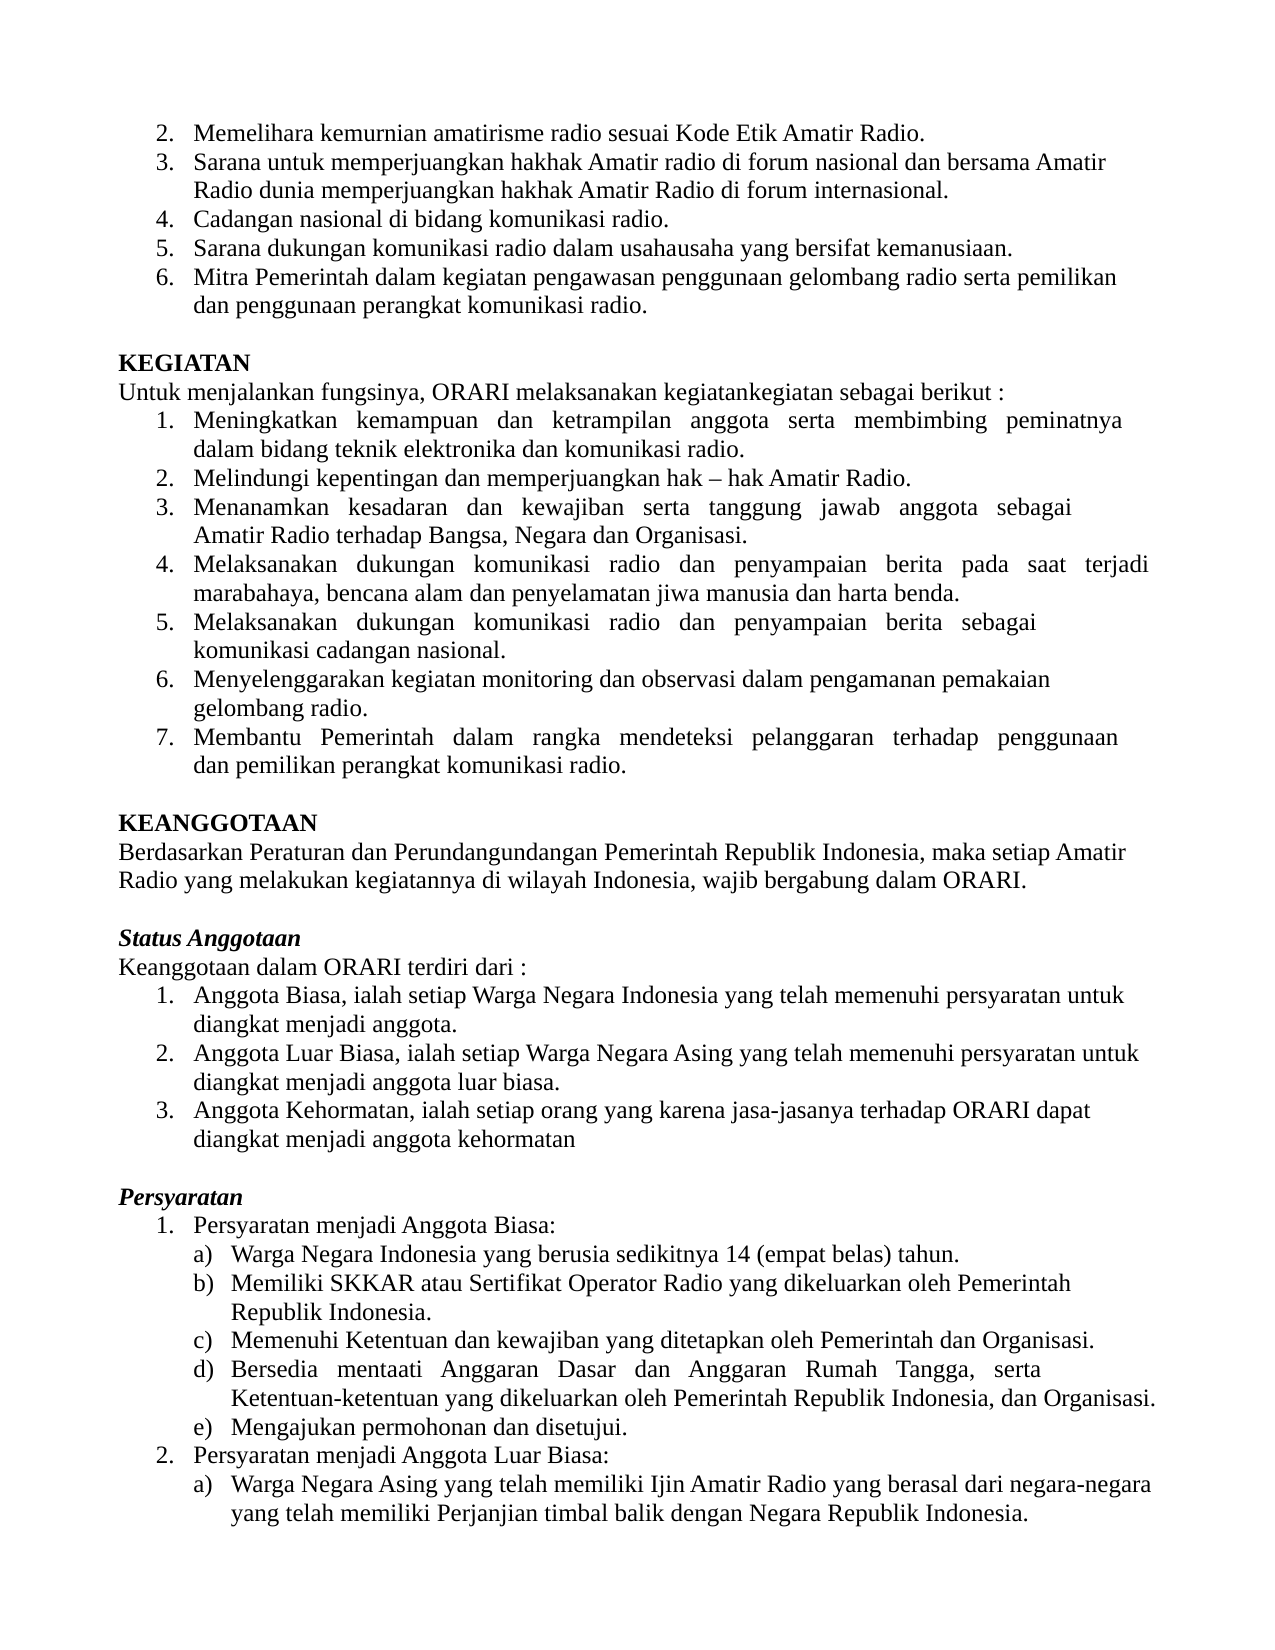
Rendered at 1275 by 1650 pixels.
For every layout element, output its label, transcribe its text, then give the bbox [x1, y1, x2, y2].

text Status Anggotaan [118, 923, 1157, 952]
text Untuk menjalankan fungsinya, ORARI melaksanakan kegiatan­kegiatan sebagai berikut : [118, 377, 1157, 406]
text Berdasarkan Peraturan dan Perundang­undangan Pemerintah Republik Indonesia, maka setiap Amatir Radio yang melakukan kegiatannya di wilayah Indonesia, wajib bergabung dalam ORARI. [118, 837, 1157, 894]
list Anggota Luar Biasa, ialah setiap Warga Negara Asing yang telah memenuhi persyaratan untuk diangkat menjadi anggota luar biasa. [156, 1038, 1157, 1096]
list Memelihara kemurnian amatirisme radio sesuai Kode Etik Amatir Radio. [156, 118, 1157, 147]
list Persyaratan menjadi Anggota Luar Biasa: [156, 1441, 1157, 1469]
text Persyaratan [118, 1182, 1157, 1211]
text Keanggotaan dalam ORARI terdiri dari : [118, 952, 1157, 981]
list Warga Negara Indonesia yang berusia sedikitnya 14 (empat belas) tahun. [193, 1239, 1157, 1268]
list Bersedia mentaati Anggaran Dasar dan Anggaran Rumah Tangga, serta Ketentuan­-ketentuan yang dikeluarkan oleh Pemerintah Republik Indonesia, dan Organisasi. [193, 1354, 1157, 1412]
list Memiliki SKKAR atau Sertifikat Operator Radio yang dikeluarkan oleh Pemerintah Republik Indonesia. [193, 1268, 1157, 1326]
list Anggota Biasa, ialah setiap Warga Negara Indonesia yang telah memenuhi persyaratan untuk diangkat menjadi anggota. [156, 981, 1157, 1038]
list Memenuhi Ketentuan dan kewajiban yang ditetapkan oleh Pemerintah dan Organisasi. [193, 1326, 1157, 1354]
list Mengajukan permohonan dan disetujui. [193, 1412, 1157, 1441]
list Melindungi kepentingan dan memperjuangkan hak – hak Amatir Radio. [156, 463, 1157, 492]
list Melaksanakan dukungan komunikasi radio dan penyampaian berita sebagai komunikasi cadangan nasional. [156, 607, 1157, 664]
list Membantu Pemerintah dalam rangka mendeteksi pelanggaran terhadap penggunaan dan pemilikan perangkat komunikasi radio. [156, 722, 1157, 779]
list Sarana untuk memperjuangkan hak­hak Amatir radio di forum nasional dan bersama Amatir Radio dunia memperjuangkan hak­hak Amatir Radio di forum internasional. [156, 147, 1157, 204]
list Warga Negara Asing yang telah memiliki Ijin Amatir Radio yang berasal dari negara­-negara yang telah memiliki Perjanjian timbal balik dengan Negara Republik Indonesia. [193, 1469, 1157, 1527]
list Persyaratan menjadi Anggota Biasa: [156, 1211, 1157, 1239]
text KEANGGOTAAN [118, 808, 1157, 837]
list Mitra Pemerintah dalam kegiatan pengawasan penggunaan gelombang radio serta pemilikan dan penggunaan perangkat komunikasi radio. [156, 262, 1157, 319]
list Meningkatkan kemampuan dan ketrampilan anggota serta membimbing peminatnya dalam bidang teknik elektronika dan komunikasi radio. [156, 406, 1157, 463]
list Menanamkan kesadaran dan kewajiban serta tanggung jawab anggota sebagai Amatir Radio terhadap Bangsa, Negara dan Organisasi. [156, 492, 1157, 549]
list Menyelenggarakan kegiatan monitoring dan observasi dalam pengamanan pemakaian gelombang radio. [156, 664, 1157, 722]
list Cadangan nasional di bidang komunikasi radio. [156, 204, 1157, 233]
list Melaksanakan dukungan komunikasi radio dan penyampaian berita pada saat terjadi marabahaya, bencana alam dan penyelamatan jiwa manusia dan harta benda. [156, 549, 1157, 607]
list Anggota Kehormatan, ialah setiap orang yang karena jasa-jasanya terhadap ORARI dapat diangkat menjadi anggota kehormatan [156, 1096, 1157, 1153]
text KEGIATAN [118, 348, 1157, 377]
list Sarana dukungan komunikasi radio dalam usaha­usaha yang bersifat kemanusiaan. [156, 233, 1157, 262]
